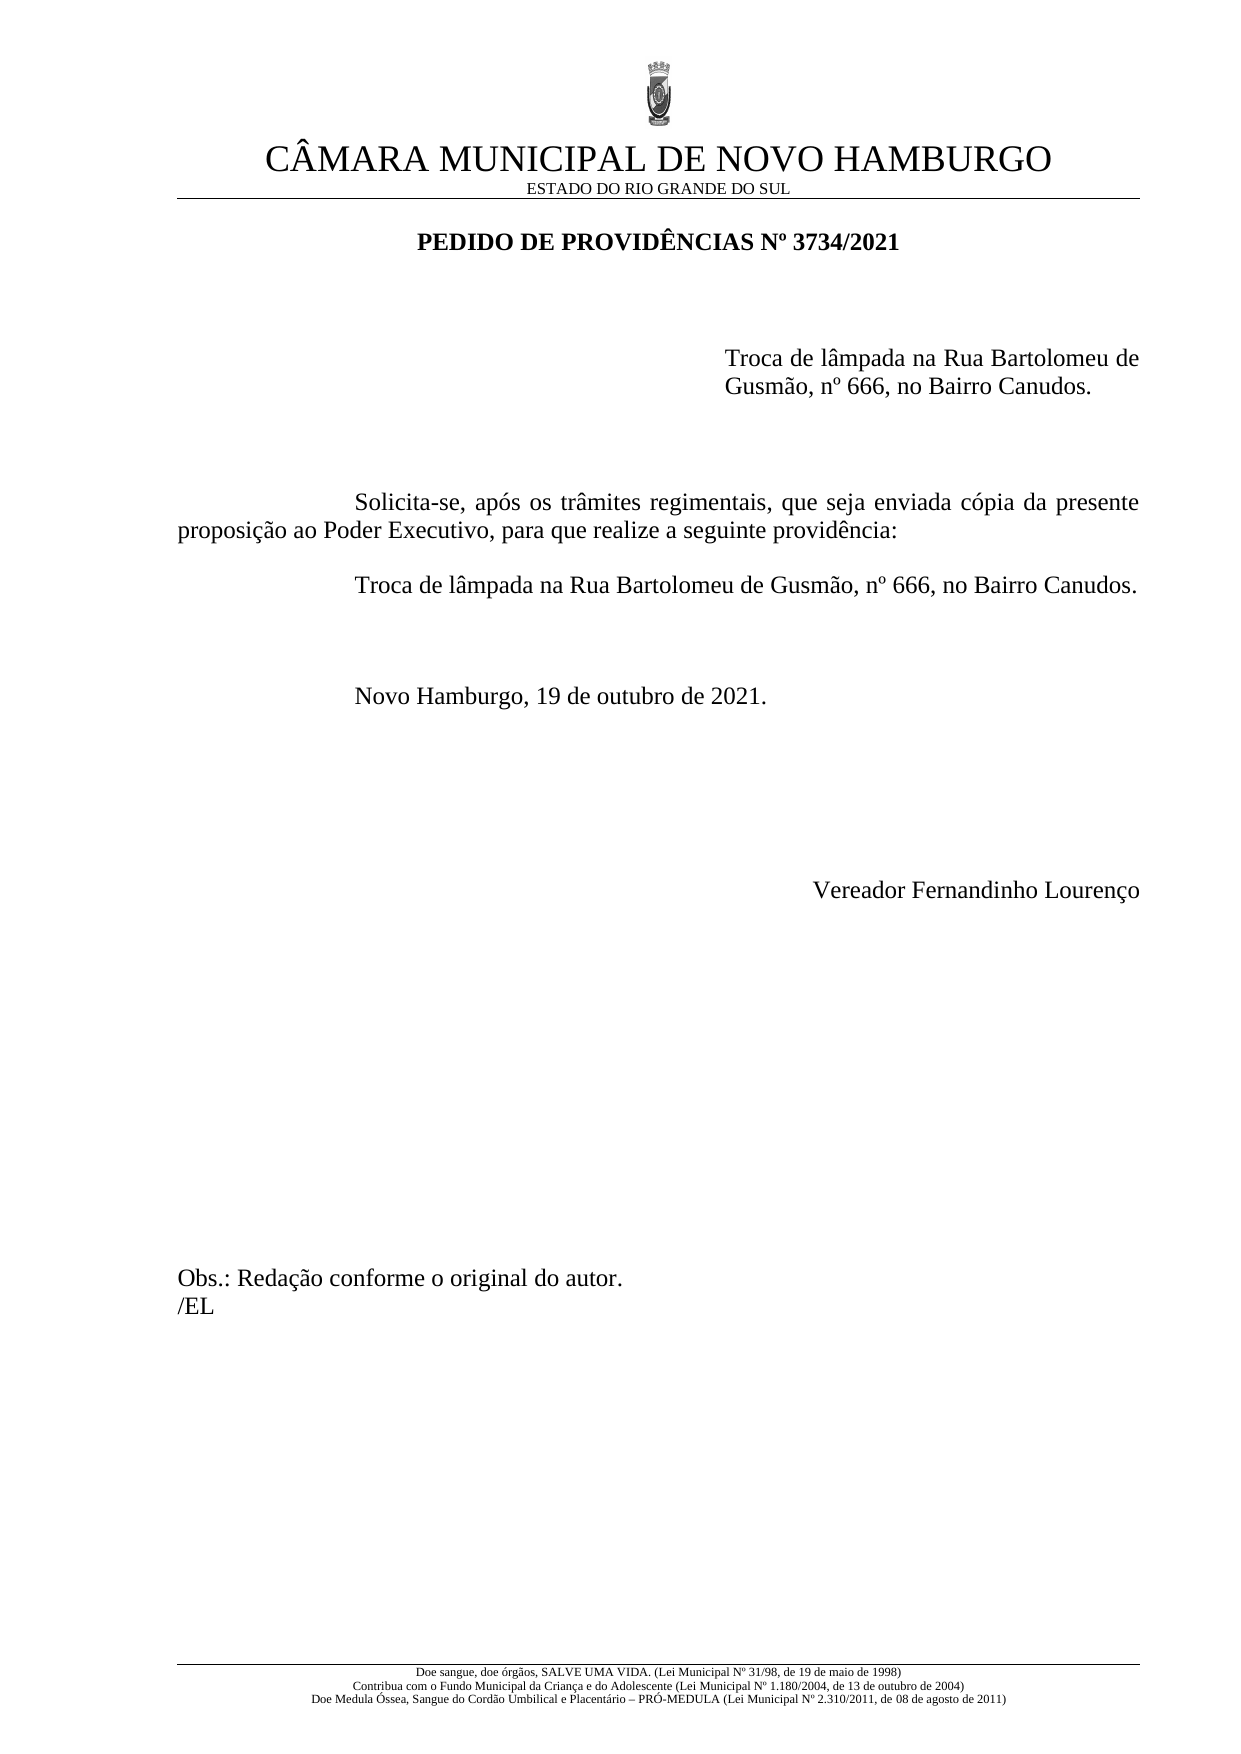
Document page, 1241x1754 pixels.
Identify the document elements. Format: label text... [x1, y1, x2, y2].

text Troca de lâmpada na Rua Bartolomeu de Gusmão, nº 666, no Bairro Canudos. [177, 572, 1140, 599]
text Novo Hamburgo, 19 de outubro de 2021. [177, 682, 1140, 710]
text PEDIDO DE PROVIDÊNCIAS Nº 3734/2021 [177, 228, 1140, 256]
text Solicita-se, após os trâmites regimentais, que seja enviada cópia da presente proposição ao Poder Executivo, para que realize a seguinte providência: [177, 488, 1140, 544]
list Troca de lâmpada na Rua Bartolomeu de Gusmão, nº 666, no Bairro Canudos. [687, 344, 1140, 400]
text Obs.: Redação conforme o original do autor. [177, 1264, 1140, 1292]
text Vereador Fernandinho Lourenço [177, 876, 1140, 904]
text /EL [177, 1292, 1140, 1320]
